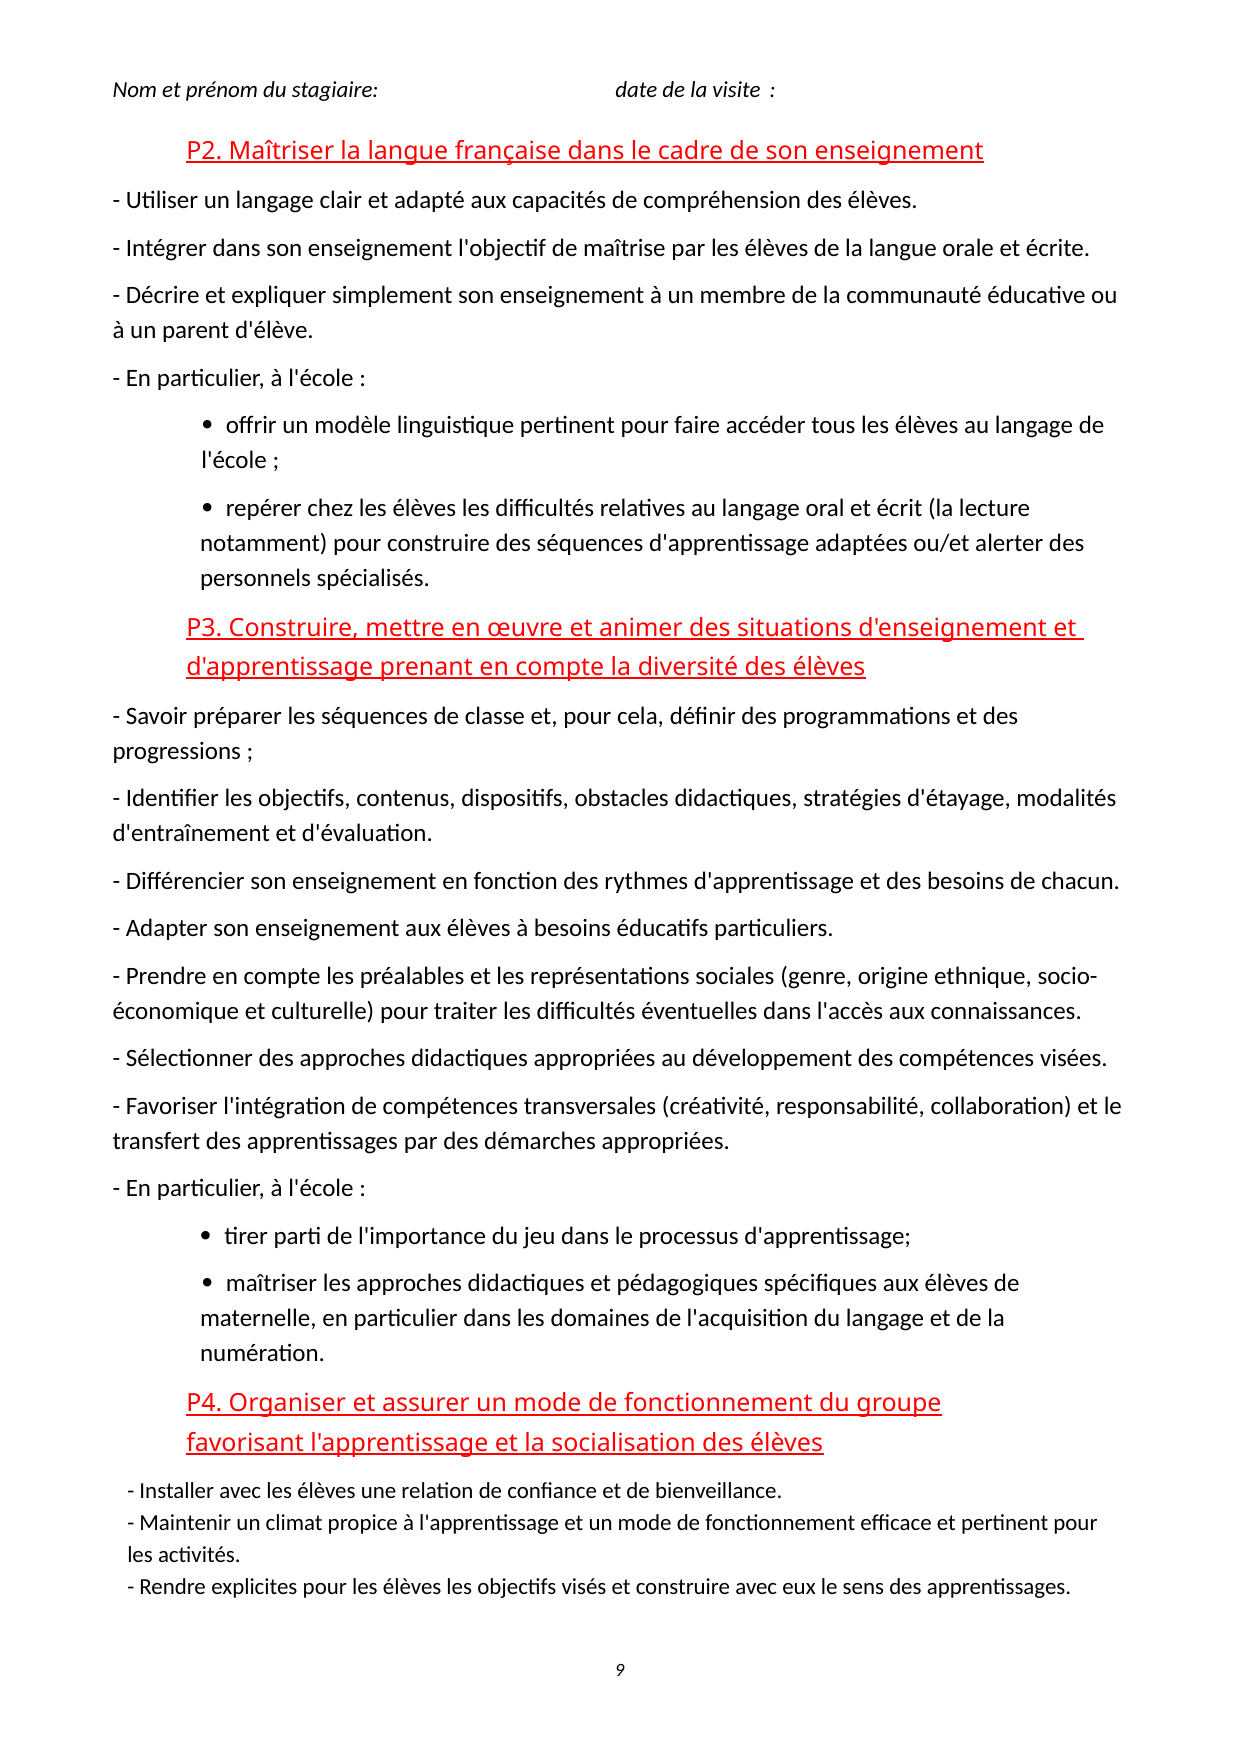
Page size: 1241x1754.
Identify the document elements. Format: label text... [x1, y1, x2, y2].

text P2. Maîtriser la langue française dans le cadre de son enseignement [186, 132, 1128, 167]
text - Prendre en compte les préalables et les représentations sociales (genre, origine ethnique, socio-économique et culturelle) pour traiter les difficultés éventuelles dans l'accès aux connaissances. [112, 960, 1128, 1026]
text P3. Construire, mettre en œuvre et animer des situations d'enseignement et d'apprentissage prenant en compte la diversité des élèves [186, 609, 1128, 682]
text - En particulier, à l'école : [112, 362, 1128, 392]
text - Intégrer dans son enseignement l'objectif de maîtrise par les élèves de la langue orale et écrite. [112, 232, 1128, 262]
text tirer parti de l'importance du jeu dans le processus d'apprentissage; [201, 1220, 1128, 1251]
text repérer chez les élèves les difficultés relatives au langage oral et écrit (la lecture notamment) pour construire des séquences d'apprentissage adaptées ou/et alerter des personnels spécialisés. [200, 492, 1128, 592]
text maîtriser les approches didactiques et pédagogiques spécifiques aux élèves de maternelle, en particulier dans les domaines de l'acquisition du langage et de la numération. [200, 1267, 1128, 1368]
text - Décrire et expliquer simplement son enseignement à un membre de la communauté éducative ou à un parent d'élève. [112, 279, 1128, 345]
text - Rendre explicites pour les élèves les objectifs visés et construire avec eux le sens des apprentissages. [127, 1572, 1128, 1600]
text - Identifier les objectifs, contenus, dispositifs, obstacles didactiques, stratégies d'étayage, modalités d'entraînement et d'évaluation. [112, 782, 1128, 848]
text - Sélectionner des approches didactiques appropriées au développement des compétences visées. [112, 1042, 1128, 1073]
text - Favoriser l'intégration de compétences transversales (créativité, responsabilité, collaboration) et le transfert des apprentissages par des démarches appropriées. [112, 1090, 1128, 1156]
text - Maintenir un climat propice à l'apprentissage et un mode de fonctionnement efficace et pertinent pour les activités. [127, 1508, 1128, 1568]
text - Savoir préparer les séquences de classe et, pour cela, définir des programmations et des progressions ; [112, 700, 1128, 766]
text P4. Organiser et assurer un mode de fonctionnement du groupe favorisant l'apprentissage et la socialisation des élèves [186, 1385, 1128, 1458]
text - Adapter son enseignement aux élèves à besoins éducatifs particuliers. [112, 912, 1128, 943]
text - Différencier son enseignement en fonction des rythmes d'apprentissage et des besoins de chacun. [112, 865, 1128, 896]
text - En particulier, à l'école : [112, 1172, 1128, 1203]
text - Utiliser un langage clair et adapté aux capacités de compréhension des élèves. [112, 184, 1128, 215]
text - Installer avec les élèves une relation de confiance et de bienveillance. [127, 1476, 1128, 1504]
text offrir un modèle linguistique pertinent pour faire accéder tous les élèves au langage de l'école ; [201, 409, 1128, 475]
